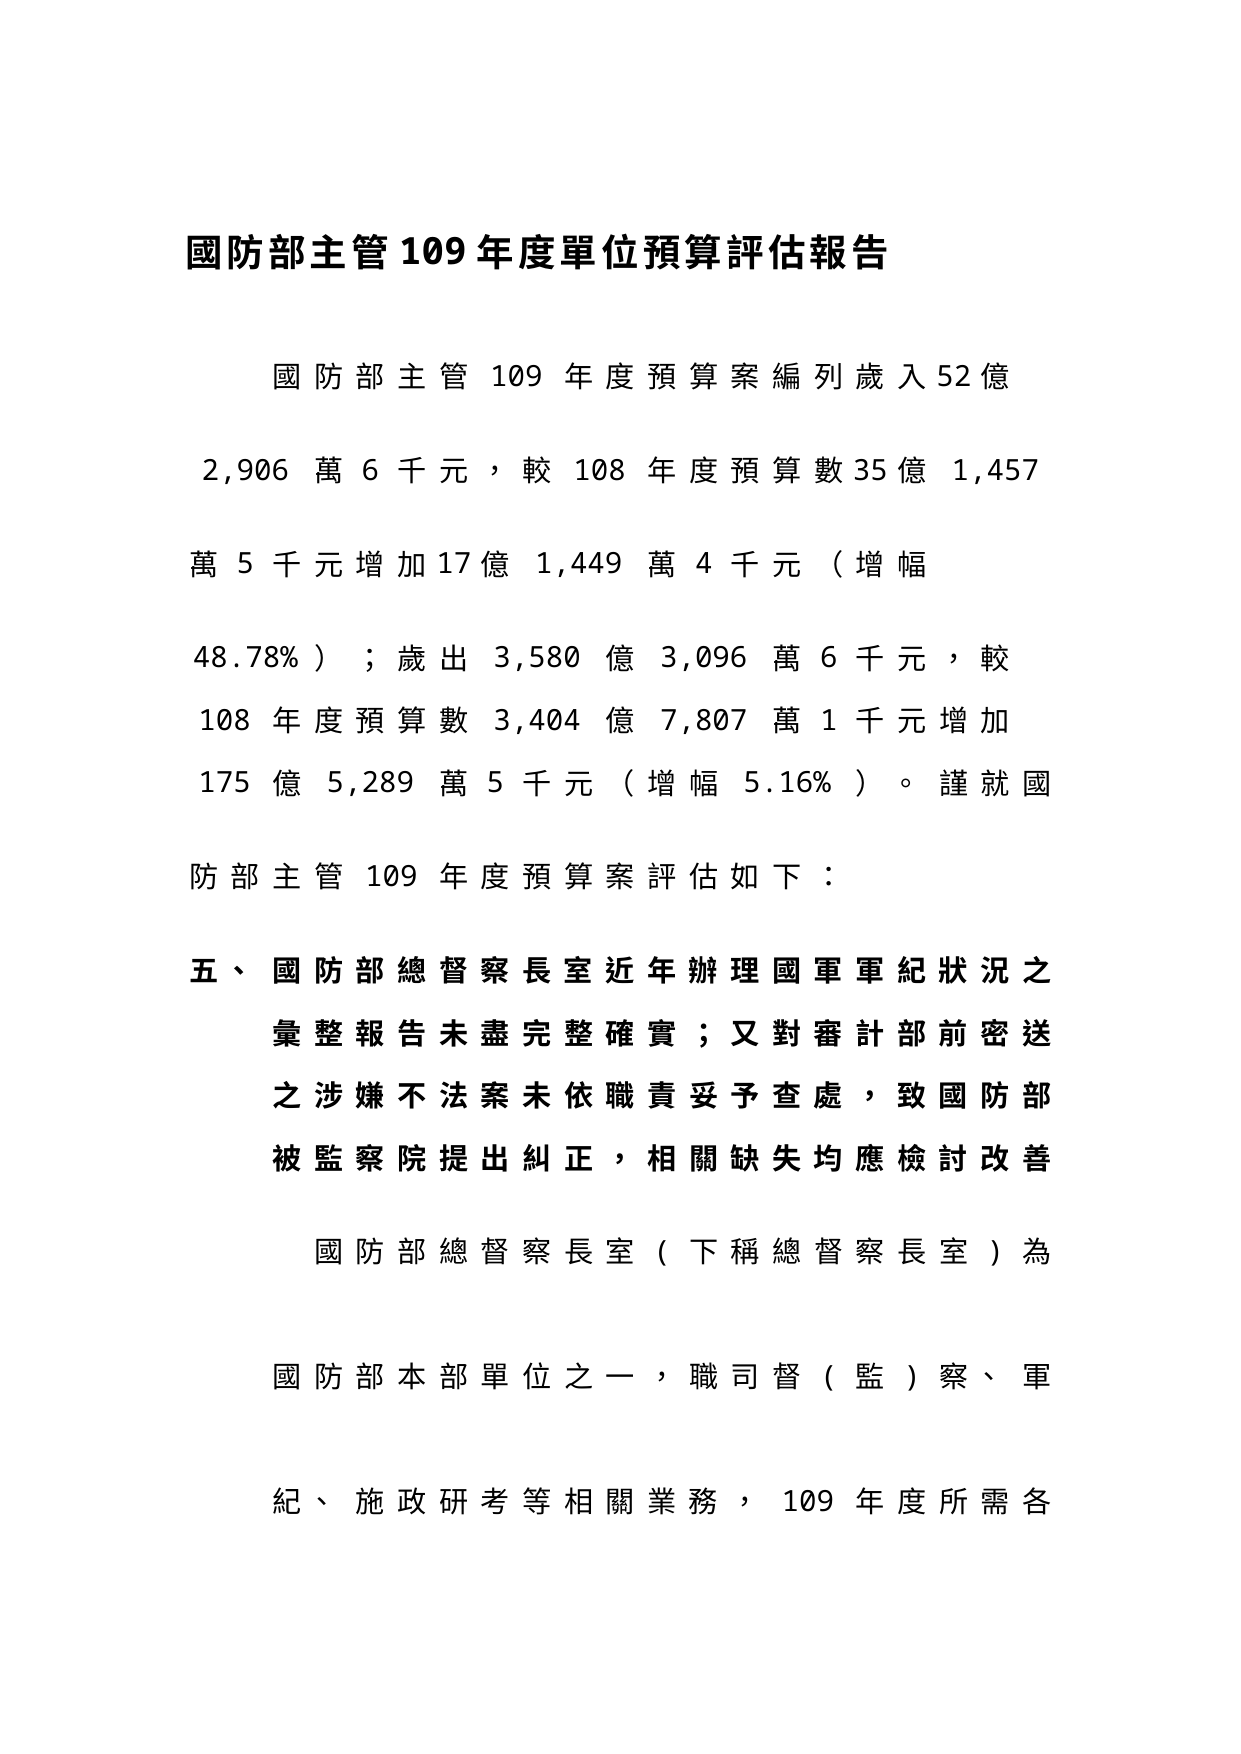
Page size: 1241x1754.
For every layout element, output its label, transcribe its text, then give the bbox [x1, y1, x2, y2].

text 國防部總督察長室(下稱總督察長室)為國防部本部單位之一，職司督(監)察、軍紀、施政研考等相關業務，109年度所需各項業務經費，係於國防部「國防政策規劃與督導」業務計畫中，與法律事務司併同編列4,500萬7千元。國防施政之督考與軍風紀之督察事項為該室主要權責，其業務功能能否有效發揮以嚴正軍隊紀律、策進國防施政，攸關外界對部隊風氣、國軍形象之觀感。惟查該室近年就所掌理業務之執行涉有若干缺失，亟待檢討改善，謹說明如下： [242, 1177, 1058, 1552]
text 五、國防部總督察長室近年辦理國軍軍紀狀況之彙整報告未盡完整確實；又對審計部前密送之涉嫌不法案未依職責妥予查處，致國防部被監察院提出糾正，相關缺失均應檢討改善 [183, 927, 1058, 1177]
text 國防部主管109年度預算案編列歲入52億2,906萬6千元，較108年度預算數35億1,457萬5千元增加17億1,449萬4千元（增幅48.78%）；歲出3,580億3,096萬6千元，較108年度預算數3,404億7,807萬1千元增加175億5,289萬5千元（增幅5.16%）。謹就國防部主管109年度預算案評估如下： [183, 302, 1058, 927]
text 國防部主管109年度單位預算評估報告 [183, 177, 1058, 302]
